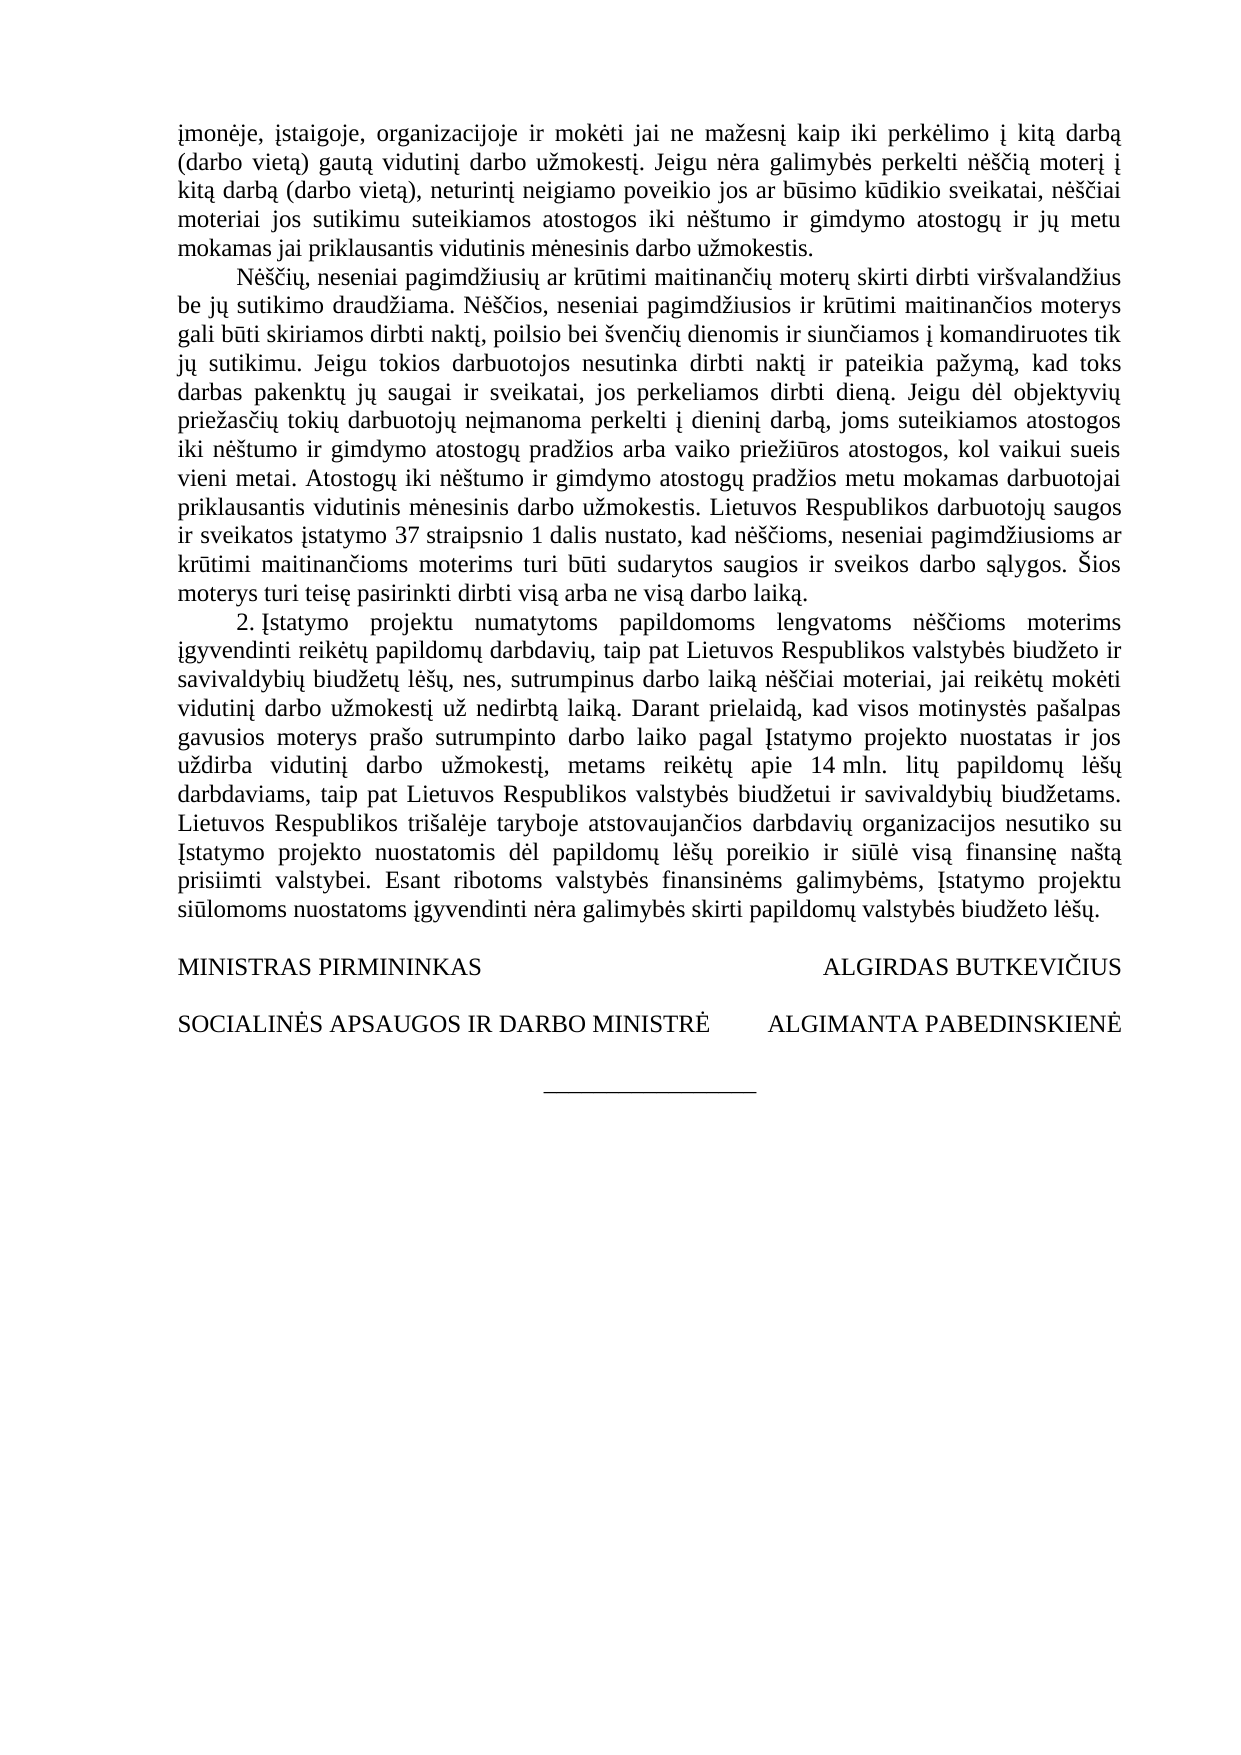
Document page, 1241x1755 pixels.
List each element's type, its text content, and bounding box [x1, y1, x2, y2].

text Ministras Pirmininkas Algirdas Butkevičius [177, 952, 1122, 981]
text Nėščių, neseniai pagimdžiusių ar krūtimi maitinančių moterų skirti dirbti viršvalandžius be jų sutikimo draudžiama. Nėščios, neseniai pagimdžiusios ir krūtimi maitinančios moterys gali būti skiriamos dirbti naktį, poilsio bei švenčių dienomis ir siunčiamos į komandiruotes tik jų sutikimu. Jeigu tokios darbuotojos nesutinka dirbti naktį ir pateikia pažymą, kad toks darbas pakenktų jų saugai ir sveikatai, jos perkeliamos dirbti dieną. Jeigu dėl objektyvių priežasčių tokių darbuotojų neįmanoma perkelti į dieninį darbą, joms suteikiamos atostogos iki nėštumo ir gimdymo atostogų pradžios arba vaiko priežiūros atostogos, kol vaikui sueis vieni metai. Atostogų iki nėštumo ir gimdymo atostogų pradžios metu mokamas darbuotojai priklausantis vidutinis mėnesinis darbo užmokestis. Lietuvos Respublikos darbuotojų saugos ir sveikatos įstatymo 37 straipsnio 1 dalis nustato, kad nėščioms, neseniai pagimdžiusioms ar krūtimi maitinančioms moterims turi būti sudarytos saugios ir sveikos darbo sąlygos. Šios moterys turi teisę pasirinkti dirbti visą arba ne visą darbo laiką. [177, 262, 1122, 607]
text _________________ [177, 1067, 1122, 1096]
text įmonėje, įstaigoje, organizacijoje ir mokėti jai ne mažesnį kaip iki perkėlimo į kitą darbą (darbo vietą) gautą vidutinį darbo užmokestį. Jeigu nėra galimybės perkelti nėščią moterį į kitą darbą (darbo vietą), neturintį neigiamo poveikio jos ar būsimo kūdikio sveikatai, nėščiai moteriai jos sutikimu suteikiamos atostogos iki nėštumo ir gimdymo atostogų ir jų metu mokamas jai priklausantis vidutinis mėnesinis darbo užmokestis. [177, 118, 1122, 262]
text 2. Įstatymo projektu numatytoms papildomoms lengvatoms nėščioms moterims įgyvendinti reikėtų papildomų darbdavių, taip pat Lietuvos Respublikos valstybės biudžeto ir savivaldybių biudžetų lėšų, nes, sutrumpinus darbo laiką nėščiai moteriai, jai reikėtų mokėti vidutinį darbo užmokestį už nedirbtą laiką. Darant prielaidą, kad visos motinystės pašalpas gavusios moterys prašo sutrumpinto darbo laiko pagal Įstatymo projekto nuostatas ir jos uždirba vidutinį darbo užmokestį, metams reikėtų apie 14 mln. litų papildomų lėšų darbdaviams, taip pat Lietuvos Respublikos valstybės biudžetui ir savivaldybių biudžetams. Lietuvos Respublikos trišalėje taryboje atstovaujančios darbdavių organizacijos nesutiko su Įstatymo projekto nuostatomis dėl papildomų lėšų poreikio ir siūlė visą finansinę naštą prisiimti valstybei. Esant ribotoms valstybės finansinėms galimybėms, Įstatymo projektu siūlomoms nuostatoms įgyvendinti nėra galimybės skirti papildomų valstybės biudžeto lėšų. [177, 607, 1122, 923]
text Socialinės apsaugos ir darbo ministrė Algimanta Pabedinskienė [177, 1009, 1122, 1038]
